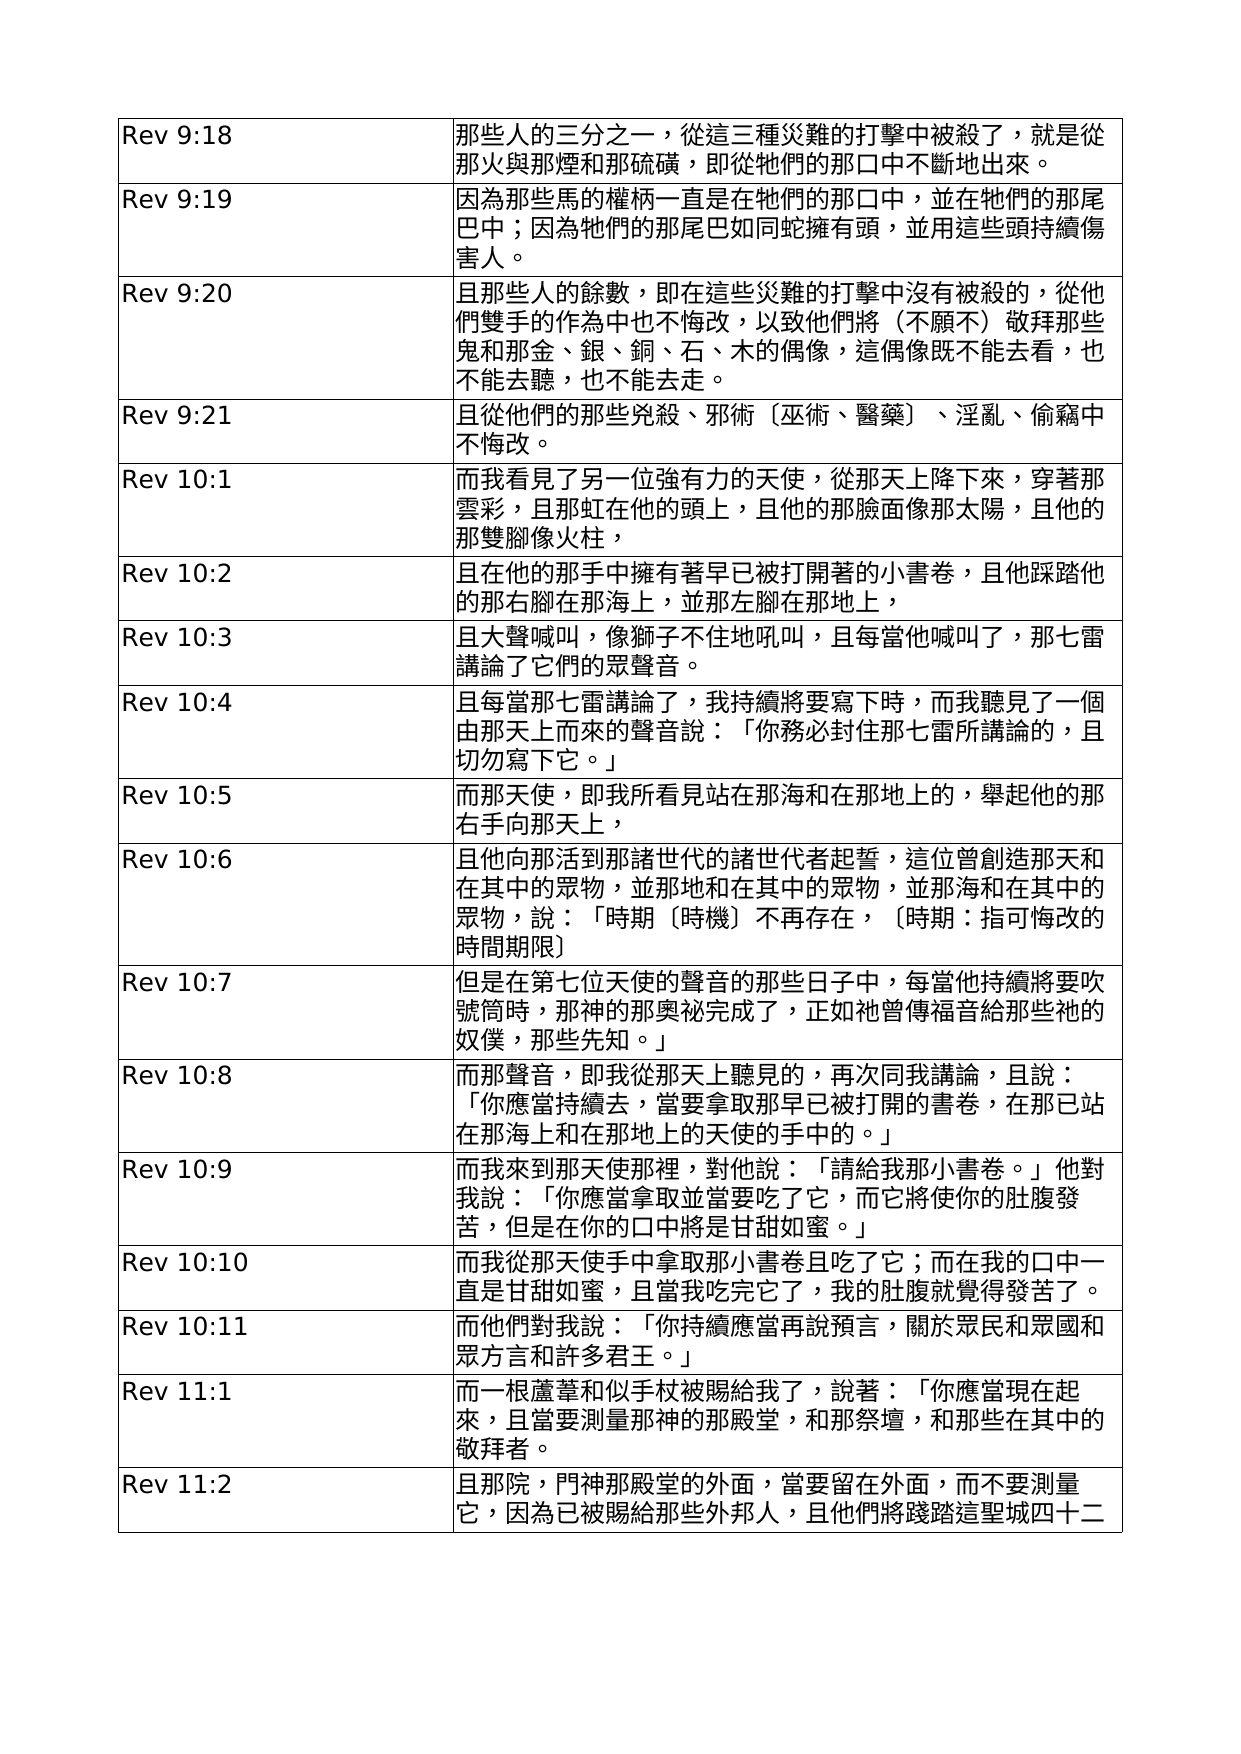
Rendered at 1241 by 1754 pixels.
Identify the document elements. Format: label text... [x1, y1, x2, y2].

table_cell 那些人的三分之一，從這三種災難的打擊中被殺了，就是從那火與那煙和那硫磺，即從牠們的那口中不斷地出來。 [454, 119, 1122, 182]
table_cell 且每當那七雷講論了，我持續將要寫下時，而我聽見了一個由那天上而來的聲音說：「你務必封住那七雷所講論的，且切勿寫下它。」 [454, 686, 1122, 778]
table_cell Rev 9:18 [119, 119, 453, 182]
table_cell 且從他們的那些兇殺、邪術〔巫術、醫藥〕、淫亂、偷竊中不悔改。 [454, 400, 1122, 463]
table_cell Rev 10:10 [119, 1246, 453, 1309]
table_cell 而我來到那天使那裡，對他說：「請給我那小書卷。」他對我說：「你應當拿取並當要吃了它，而它將使你的肚腹發苦，但是在你的口中將是甘甜如蜜。」 [454, 1153, 1122, 1245]
table_cell 因為那些馬的權柄一直是在牠們的那口中，並在牠們的那尾巴中；因為牠們的那尾巴如同蛇擁有頭，並用這些頭持續傷害人。 [454, 184, 1122, 276]
table_cell 而那聲音，即我從那天上聽見的，再次同我講論，且說：「你應當持續去，當要拿取那早已被打開的書卷，在那已站在那海上和在那地上的天使的手中的。」 [454, 1060, 1122, 1152]
table_cell Rev 10:3 [119, 621, 453, 685]
table_cell Rev 9:19 [119, 184, 453, 276]
table_cell Rev 10:6 [119, 844, 453, 965]
table_cell Rev 10:11 [119, 1311, 453, 1374]
table_cell 而我從那天使手中拿取那小書卷且吃了它；而在我的口中一直是甘甜如蜜，且當我吃完它了，我的肚腹就覺得發苦了。 [454, 1246, 1122, 1309]
table_cell Rev 10:7 [119, 966, 453, 1058]
table_cell Rev 10:9 [119, 1153, 453, 1245]
table_cell Rev 10:5 [119, 779, 453, 842]
table_cell 且大聲喊叫，像獅子不住地吼叫，且每當他喊叫了，那七雷講論了它們的眾聲音。 [454, 621, 1122, 685]
table_cell Rev 10:1 [119, 464, 453, 556]
table_cell Rev 10:8 [119, 1060, 453, 1152]
table_cell 且那院，門神那殿堂的外面，當要留在外面，而不要測量它，因為已被賜給那些外邦人，且他們將踐踏這聖城四十二 [454, 1468, 1122, 1532]
table_cell Rev 10:4 [119, 686, 453, 778]
table_cell Rev 11:1 [119, 1375, 453, 1467]
table_cell Rev 9:20 [119, 277, 453, 398]
table_cell 而我看見了另一位強有力的天使，從那天上降下來，穿著那雲彩，且那虹在他的頭上，且他的那臉面像那太陽，且他的那雙腳像火柱， [454, 464, 1122, 556]
table_cell 而一根蘆葦和似手杖被賜給我了，說著：「你應當現在起來，且當要測量那神的那殿堂，和那祭壇，和那些在其中的敬拜者。 [454, 1375, 1122, 1467]
table_cell 且那些人的餘數，即在這些災難的打擊中沒有被殺的，從他們雙手的作為中也不悔改，以致他們將（不願不）敬拜那些鬼和那金、銀、銅、石、木的偶像，這偶像既不能去看，也不能去聽，也不能去走。 [454, 277, 1122, 398]
table_cell 而那天使，即我所看見站在那海和在那地上的，舉起他的那右手向那天上， [454, 779, 1122, 842]
table_cell Rev 9:21 [119, 400, 453, 463]
table_cell Rev 11:2 [119, 1468, 453, 1532]
table_cell 但是在第七位天使的聲音的那些日子中，每當他持續將要吹號筒時，那神的那奧祕完成了，正如祂曾傳福音給那些祂的奴僕，那些先知。」 [454, 966, 1122, 1058]
table_cell Rev 10:2 [119, 557, 453, 620]
table_cell 而他們對我說：「你持續應當再說預言，關於眾民和眾國和眾方言和許多君王。」 [454, 1311, 1122, 1374]
table_cell 且在他的那手中擁有著早已被打開著的小書卷，且他踩踏他的那右腳在那海上，並那左腳在那地上， [454, 557, 1122, 620]
table_cell 且他向那活到那諸世代的諸世代者起誓，這位曾創造那天和在其中的眾物，並那地和在其中的眾物，並那海和在其中的眾物，說：「時期〔時機〕不再存在，〔時期：指可悔改的時間期限〕 [454, 844, 1122, 965]
